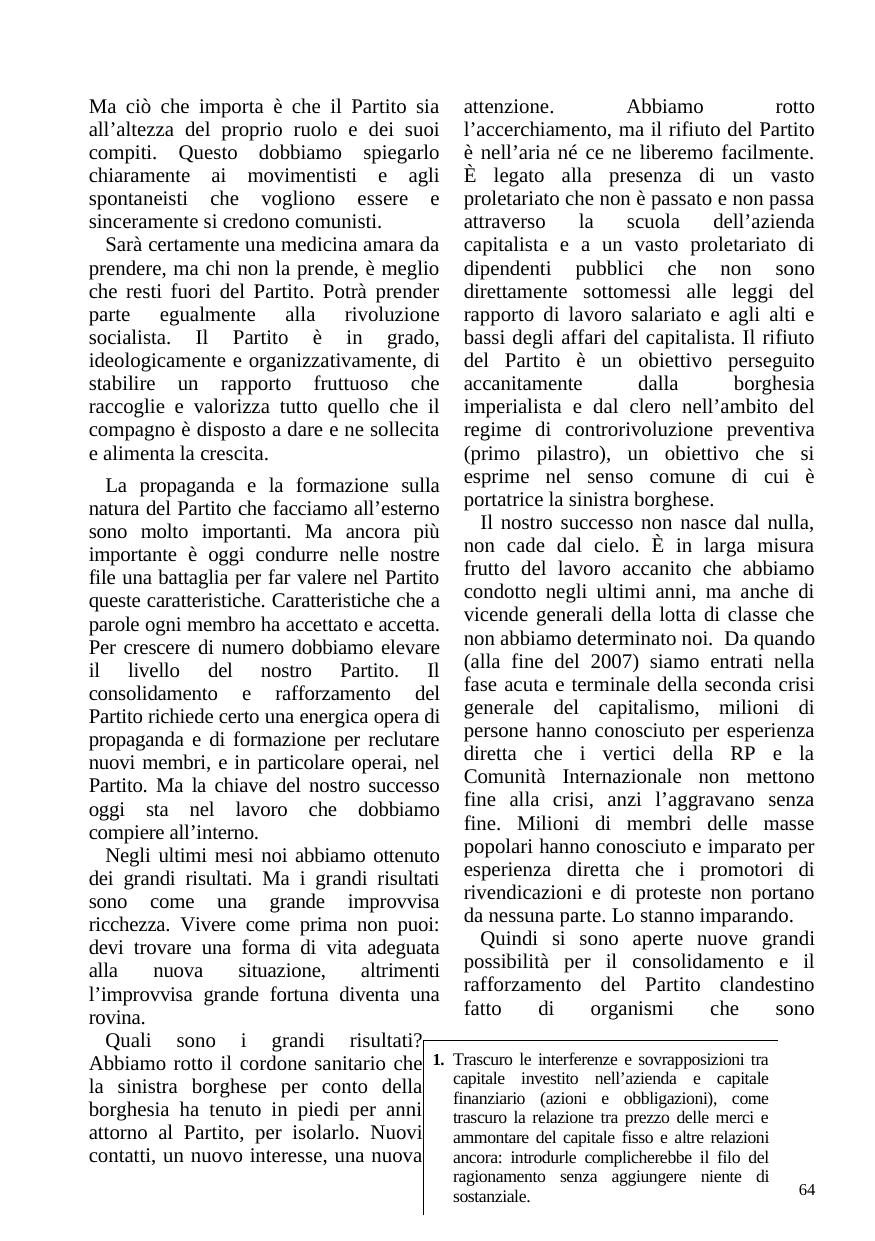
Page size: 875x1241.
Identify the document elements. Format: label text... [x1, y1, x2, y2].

text Quali sono i grandi risultati? Abbiamo rotto il cordone sanitario che la sinistra borghese per conto della borghesia ha tenuto in piedi per anni attorno al Partito, per isolarlo. Nuovi contatti, un nuovo interesse, una nuova attenzione. Abbiamo rotto l’accerchiamento, ma il rifiuto del Partito è nell’aria né ce ne liberemo facilmente. È legato alla presenza di un vasto proletariato che non è passato e non passa attraverso la scuola dell’azienda capitalista e a un vasto proletariato di dipendenti pubblici che non sono direttamente sottomessi alle leggi del rapporto di lavoro salariato e agli alti e bassi degli affari del capitalista. Il rifiuto del Partito è un obiettivo perseguito accanitamente dalla borghesia imperialista e dal clero nell’ambito del regime di controrivoluzione preventiva (primo pilastro), un obiettivo che si esprime nel senso comune di cui è portatrice la sinistra borghese. [463, 94, 815, 511]
text Sarà certamente una medicina amara da prendere, ma chi non la prende, è meglio che resti fuori del Partito. Potrà prender parte egualmente alla rivoluzione socialista. Il Partito è in grado, ideologicamente e organizzativamente, di stabilire un rapporto fruttuoso che raccoglie e valorizza tutto quello che il compagno è disposto a dare e ne sollecita e alimenta la crescita. [88, 233, 440, 464]
text Quindi si sono aperte nuove grandi possibilità per il consolidamento e il rafforzamento del Partito clandestino fatto di organismi che sono [463, 927, 815, 1019]
text Quali sono i grandi risultati? Abbiamo rotto il cordone sanitario che la sinistra borghese per conto della borghesia ha tenuto in piedi per anni attorno al Partito, per isolarlo. Nuovi contatti, un nuovo interesse, una nuova attenzione. Abbiamo rotto l’accerchiamento, ma il rifiuto del Partito è nell’aria né ce ne liberemo facilmente. È legato alla presenza di un vasto proletariato che non è passato e non passa attraverso la scuola dell’azienda capitalista e a un vasto proletariato di dipendenti pubblici che non sono direttamente sottomessi alle leggi del rapporto di lavoro salariato e agli alti e bassi degli affari del capitalista. Il rifiuto del Partito è un obiettivo perseguito accanitamente dalla borghesia imperialista e dal clero nell’ambito del regime di controrivoluzione preventiva (primo pilastro), un obiettivo che si esprime nel senso comune di cui è portatrice la sinistra borghese. [88, 1029, 440, 1167]
text Il nostro successo non nasce dal nulla, non cade dal cielo. È in larga misura frutto del lavoro accanito che abbiamo condotto negli ultimi anni, ma anche di vicende generali della lotta di classe che non abbiamo determinato noi. Da quando (alla fine del 2007) siamo entrati nella fase acuta e terminale della seconda crisi generale del capitalismo, milioni di persone hanno conosciuto per esperienza diretta che i vertici della RP e la Comunità Internazionale non mettono fine alla crisi, anzi l’aggravano senza fine. Milioni di membri delle masse popolari hanno conosciuto e imparato per esperienza diretta che i promotori di rivendicazioni e di proteste non portano da nessuna parte. Lo stanno imparando. [463, 511, 815, 927]
text La propaganda e la formazione sulla natura del Partito che facciamo all’esterno sono molto importanti. Ma ancora più importante è oggi condurre nelle nostre file una battaglia per far valere nel Partito queste caratteristiche. Caratteristiche che a parole ogni membro ha accettato e accetta. Per crescere di numero dobbiamo elevare il livello del nostro Partito. Il consolidamento e rafforzamento del Partito richiede certo una energica opera di propaganda e di formazione per reclutare nuovi membri, e in particolare operai, nel Partito. Ma la chiave del nostro successo oggi sta nel lavoro che dobbiamo compiere all’interno. [88, 474, 440, 844]
text Negli ultimi mesi noi abbiamo ottenuto dei grandi risultati. Ma i grandi risultati sono come una grande improvvisa ricchezza. Vivere come prima non puoi: devi trovare una forma di vita adeguata alla nuova situazione, altrimenti l’improvvisa grande fortuna diventa una rovina. [88, 844, 440, 1029]
text Ma ciò che importa è che il Partito sia all’altezza del proprio ruolo e dei suoi compiti. Questo dobbiamo spiegarlo chiaramente ai movimentisti e agli spontaneisti che vogliono essere e sinceramente si credono comunisti. [88, 94, 440, 233]
text 1. Trascuro le interferenze e sovrapposizioni tra capitale investito nell’azienda e capitale finanziario (azioni e obbligazioni), come trascuro la relazione tra prezzo delle merci e ammontare del capitale fisso e altre relazioni ancora: introdurle complicherebbe il filo del ragionamento senza aggiungere niente di sostanziale. [432, 1049, 769, 1206]
